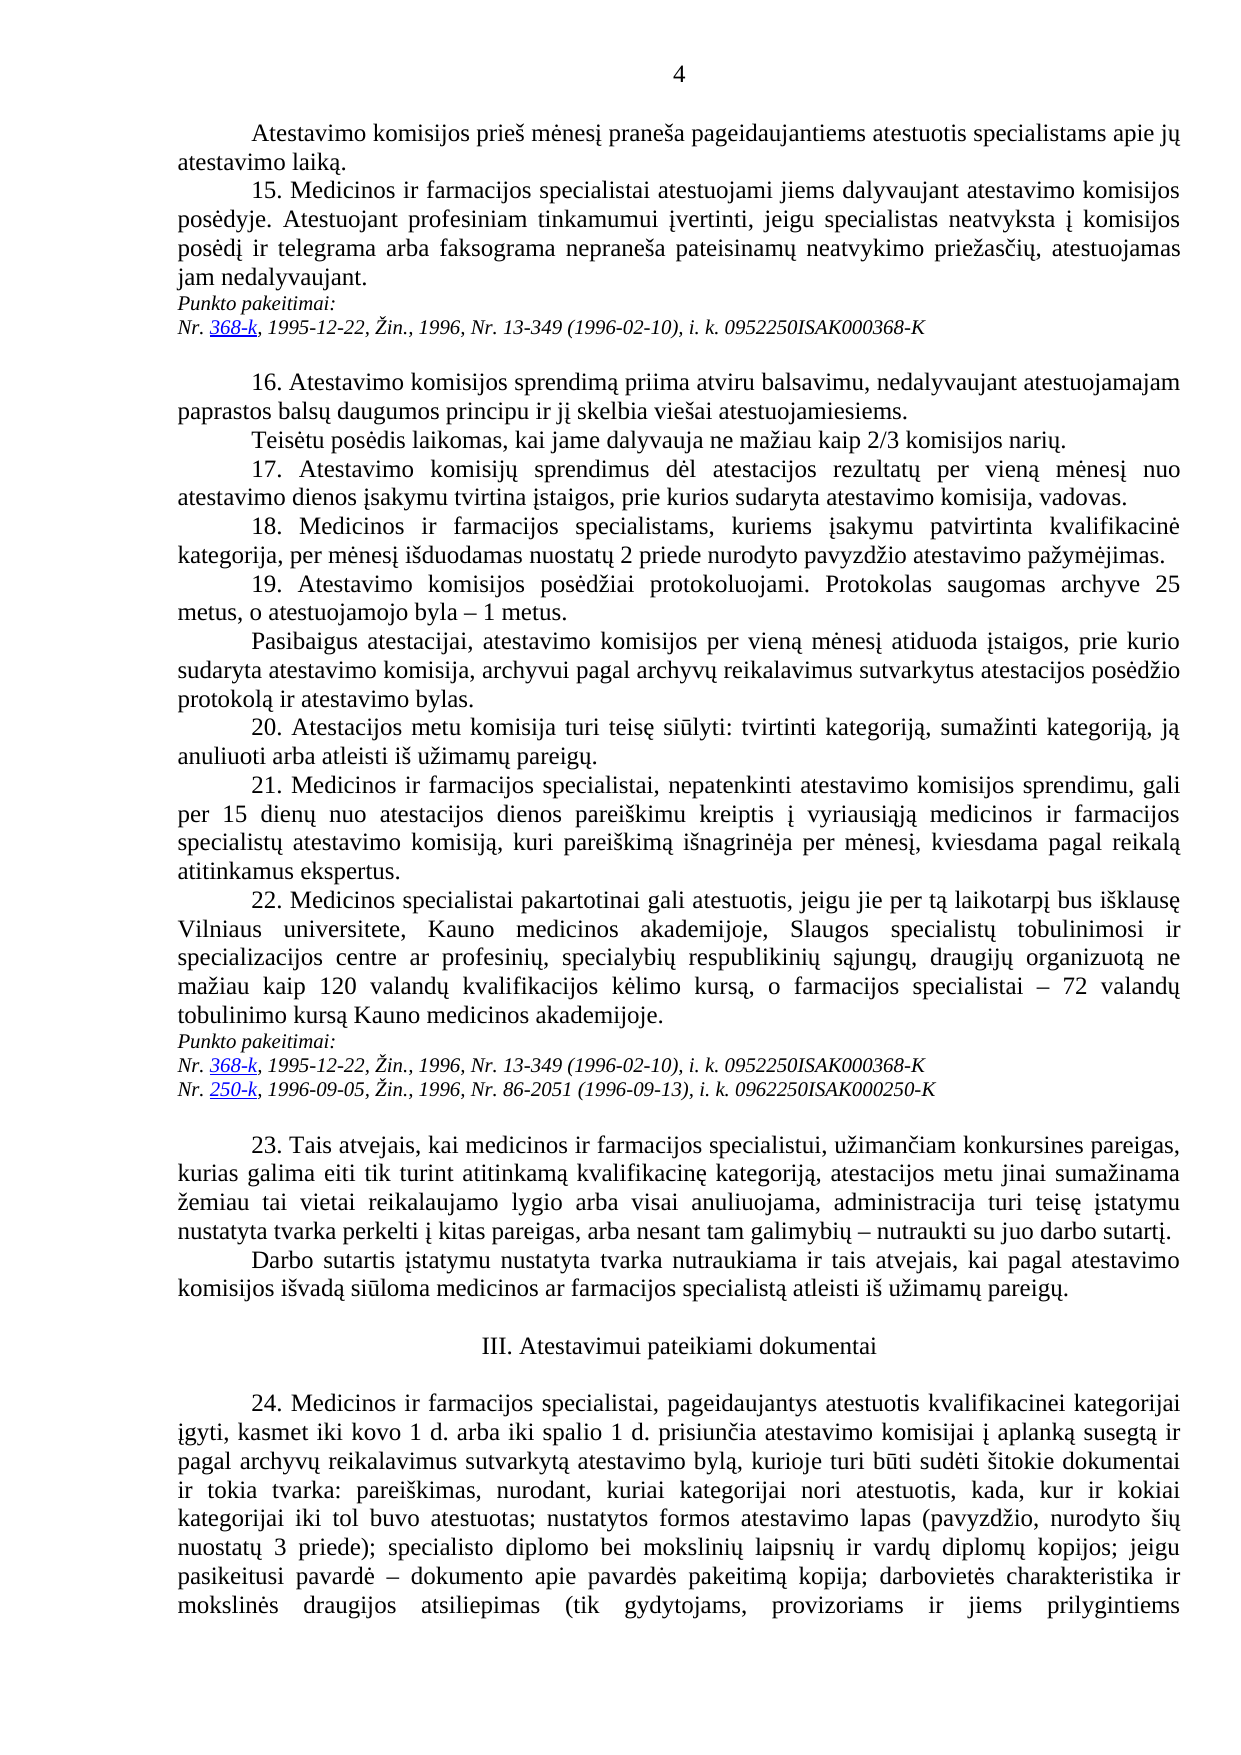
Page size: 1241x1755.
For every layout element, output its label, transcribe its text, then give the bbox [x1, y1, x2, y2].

text Darbo sutartis įstatymu nustatyta tvarka nutraukiama ir tais atvejais, kai pagal atestavimo komisijos išvadą siūloma medicinos ar farmacijos specialistą atleisti iš užimamų pareigų. [177, 1245, 1181, 1302]
text III. Atestavimui pateikiami dokumentai [177, 1331, 1181, 1360]
text Teisėtu posėdis laikomas, kai jame dalyvauja ne mažiau kaip 2/3 komisijos narių. [177, 425, 1181, 454]
text Nr. 368-k, 1995-12-22, Žin., 1996, Nr. 13-349 (1996-02-10), i. k. 0952250ISAK000368-K [177, 1053, 1181, 1077]
text 16. Atestavimo komisijos sprendimą priima atviru balsavimu, nedalyvaujant atestuojamajam paprastos balsų daugumos principu ir jį skelbia viešai atestuojamiesiems. [177, 367, 1181, 425]
text 19. Atestavimo komisijos posėdžiai protokoluojami. Protokolas saugomas archyve 25 metus, o atestuojamojo byla – 1 metus. [177, 569, 1181, 626]
text 18. Medicinos ir farmacijos specialistams, kuriems įsakymu patvirtinta kvalifikacinė kategorija, per mėnesį išduodamas nuostatų 2 priede nurodyto pavyzdžio atestavimo pažymėjimas. [177, 511, 1181, 569]
text Atestavimo komisijos prieš mėnesį praneša pageidaujantiems atestuotis specialistams apie jų atestavimo laiką. [177, 118, 1181, 176]
text 17. Atestavimo komisijų sprendimus dėl atestacijos rezultatų per vieną mėnesį nuo atestavimo dienos įsakymu tvirtina įstaigos, prie kurios sudaryta atestavimo komisija, vadovas. [177, 454, 1181, 511]
text 23. Tais atvejais, kai medicinos ir farmacijos specialistui, užimančiam konkursines pareigas, kurias galima eiti tik turint atitinkamą kvalifikacinę kategoriją, atestacijos metu jinai sumažinama žemiau tai vietai reikalaujamo lygio arba visai anuliuojama, administracija turi teisę įstatymu nustatyta tvarka perkelti į kitas pareigas, arba nesant tam galimybių – nutraukti su juo darbo sutartį. [177, 1130, 1181, 1245]
text 21. Medicinos ir farmacijos specialistai, nepatenkinti atestavimo komisijos sprendimu, gali per 15 dienų nuo atestacijos dienos pareiškimu kreiptis į vyriausiąją medicinos ir farmacijos specialistų atestavimo komisiją, kuri pareiškimą išnagrinėja per mėnesį, kviesdama pagal reikalą atitinkamus ekspertus. [177, 770, 1181, 885]
text Nr. 368-k, 1995-12-22, Žin., 1996, Nr. 13-349 (1996-02-10), i. k. 0952250ISAK000368-K [177, 315, 1181, 339]
text 15. Medicinos ir farmacijos specialistai atestuojami jiems dalyvaujant atestavimo komisijos posėdyje. Atestuojant profesiniam tinkamumui įvertinti, jeigu specialistas neatvyksta į komisijos posėdį ir telegrama arba faksograma nepraneša pateisinamų neatvykimo priežasčių, atestuojamas jam nedalyvaujant. [177, 176, 1181, 291]
text Pasibaigus atestacijai, atestavimo komisijos per vieną mėnesį atiduoda įstaigos, prie kurio sudaryta atestavimo komisija, archyvui pagal archyvų reikalavimus sutvarkytus atestacijos posėdžio protokolą ir atestavimo bylas. [177, 626, 1181, 712]
text Punkto pakeitimai: [177, 291, 1181, 315]
text Nr. 250-k, 1996-09-05, Žin., 1996, Nr. 86-2051 (1996-09-13), i. k. 0962250ISAK000250-K [177, 1077, 1181, 1101]
text Punkto pakeitimai: [177, 1029, 1181, 1053]
text 22. Medicinos specialistai pakartotinai gali atestuotis, jeigu jie per tą laikotarpį bus išklausę Vilniaus universitete, Kauno medicinos akademijoje, Slaugos specialistų tobulinimosi ir specializacijos centre ar profesinių, specialybių respublikinių sąjungų, draugijų organizuotą ne mažiau kaip 120 valandų kvalifikacijos kėlimo kursą, o farmacijos specialistai – 72 valandų tobulinimo kursą Kauno medicinos akademijoje. [177, 885, 1181, 1029]
text 24. Medicinos ir farmacijos specialistai, pageidaujantys atestuotis kvalifikacinei kategorijai įgyti, kasmet iki kovo 1 d. arba iki spalio 1 d. prisiunčia atestavimo komisijai į aplanką susegtą ir pagal archyvų reikalavimus sutvarkytą atestavimo bylą, kurioje turi būti sudėti šitokie dokumentai ir tokia tvarka: pareiškimas, nurodant, kuriai kategorijai nori atestuotis, kada, kur ir kokiai kategorijai iki tol buvo atestuotas; nustatytos formos atestavimo lapas (pavyzdžio, nurodyto šių nuostatų 3 priede); specialisto diplomo bei mokslinių laipsnių ir vardų diplomų kopijos; jeigu pasikeitusi pavardė – dokumento apie pavardės pakeitimą kopija; darbovietės charakteristika ir mokslinės draugijos atsiliepimas (tik gydytojams, provizoriams ir jiems prilygintiems [177, 1388, 1181, 1618]
text 20. Atestacijos metu komisija turi teisę siūlyti: tvirtinti kategoriją, sumažinti kategoriją, ją anuliuoti arba atleisti iš užimamų pareigų. [177, 712, 1181, 770]
